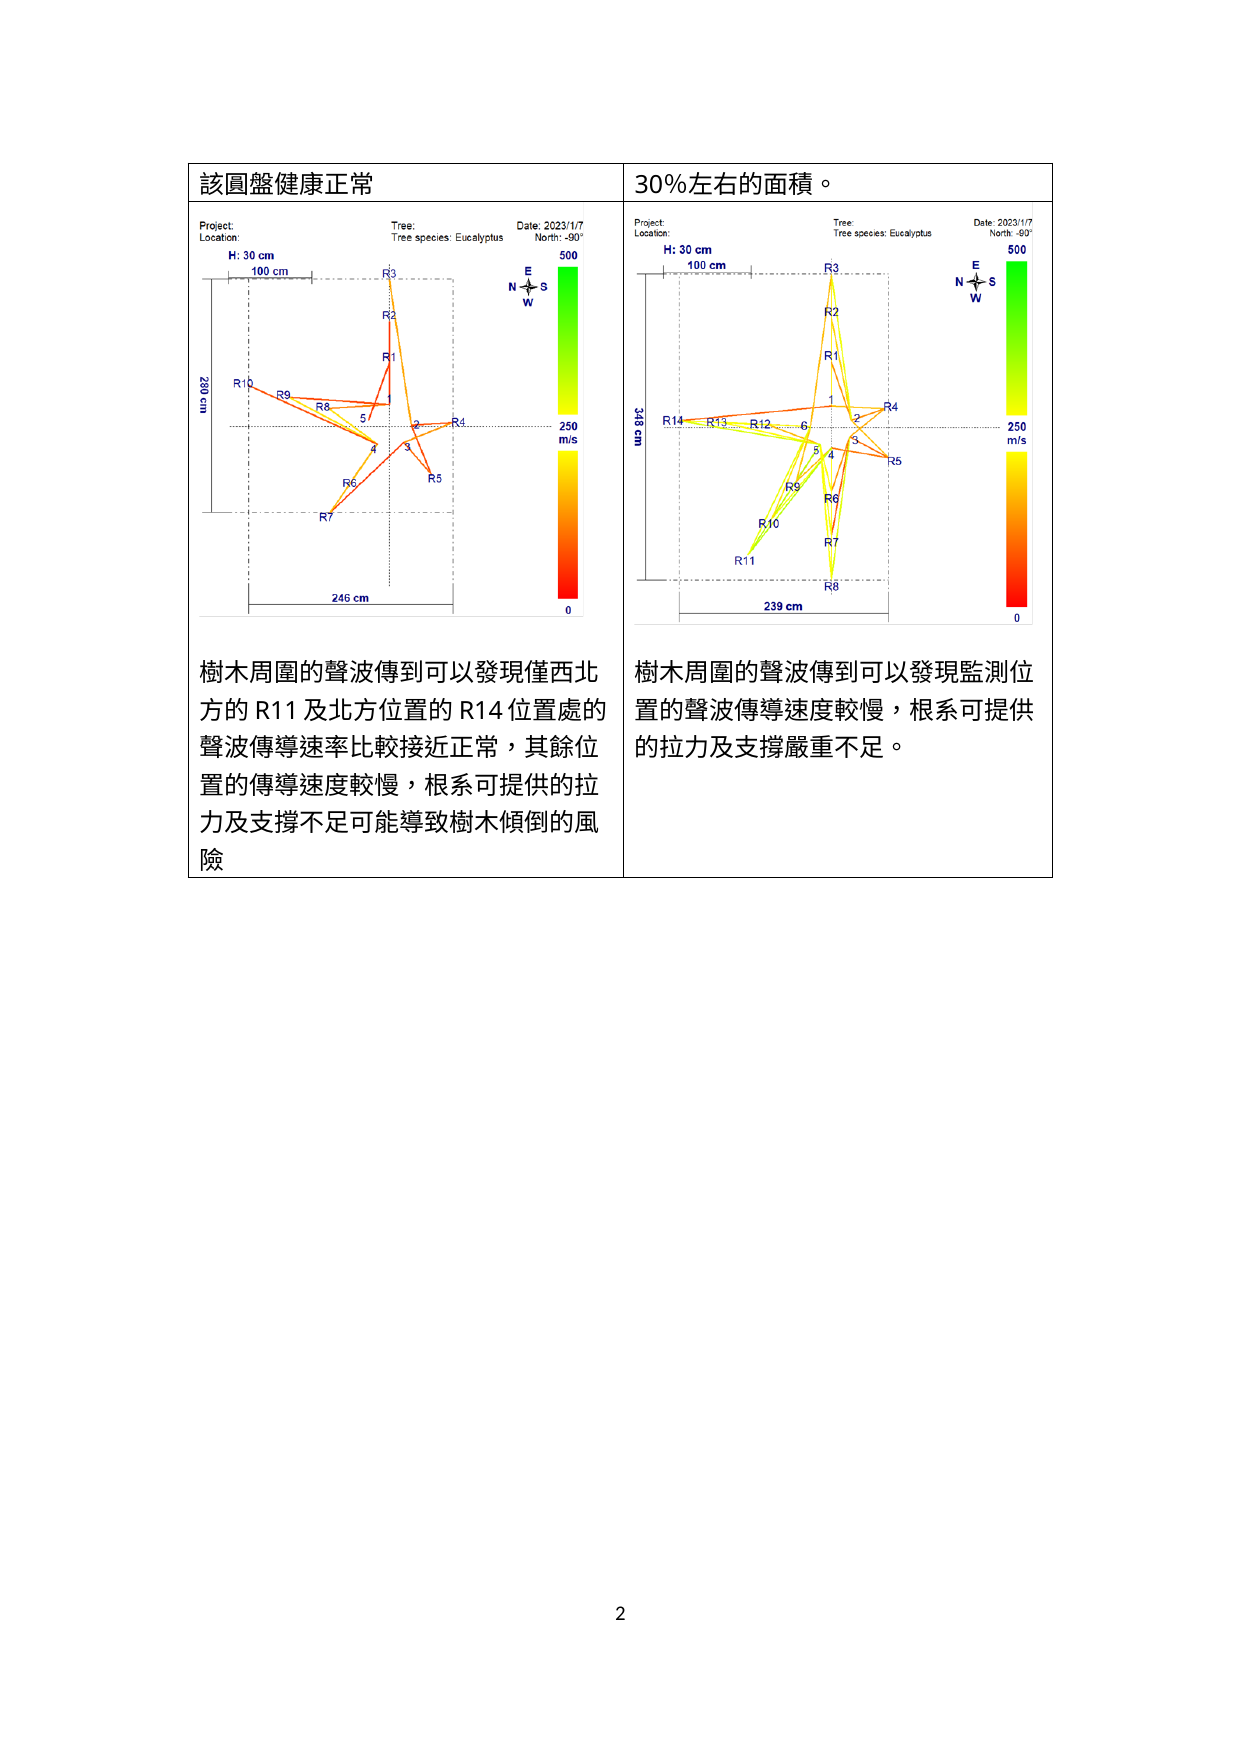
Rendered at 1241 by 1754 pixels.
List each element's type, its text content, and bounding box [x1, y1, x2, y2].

table_cell 該圓盤健康正常 [189, 164, 623, 201]
table_cell 30％左右的面積。 [624, 164, 1052, 201]
picture [634, 202, 1033, 625]
table_cell 樹木周圍的聲波傳到可以發現僅西北方的R11及北方位置的R14位置處的聲波傳導速率比較接近正常，其餘位置的傳導速度較慢，根系可提供的拉力及支撐不足可能導致樹木傾倒的風險 [189, 202, 623, 877]
picture [199, 202, 584, 617]
table_cell 樹木周圍的聲波傳到可以發現監測位置的聲波傳導速度較慢，根系可提供的拉力及支撐嚴重不足。 [624, 202, 1052, 877]
